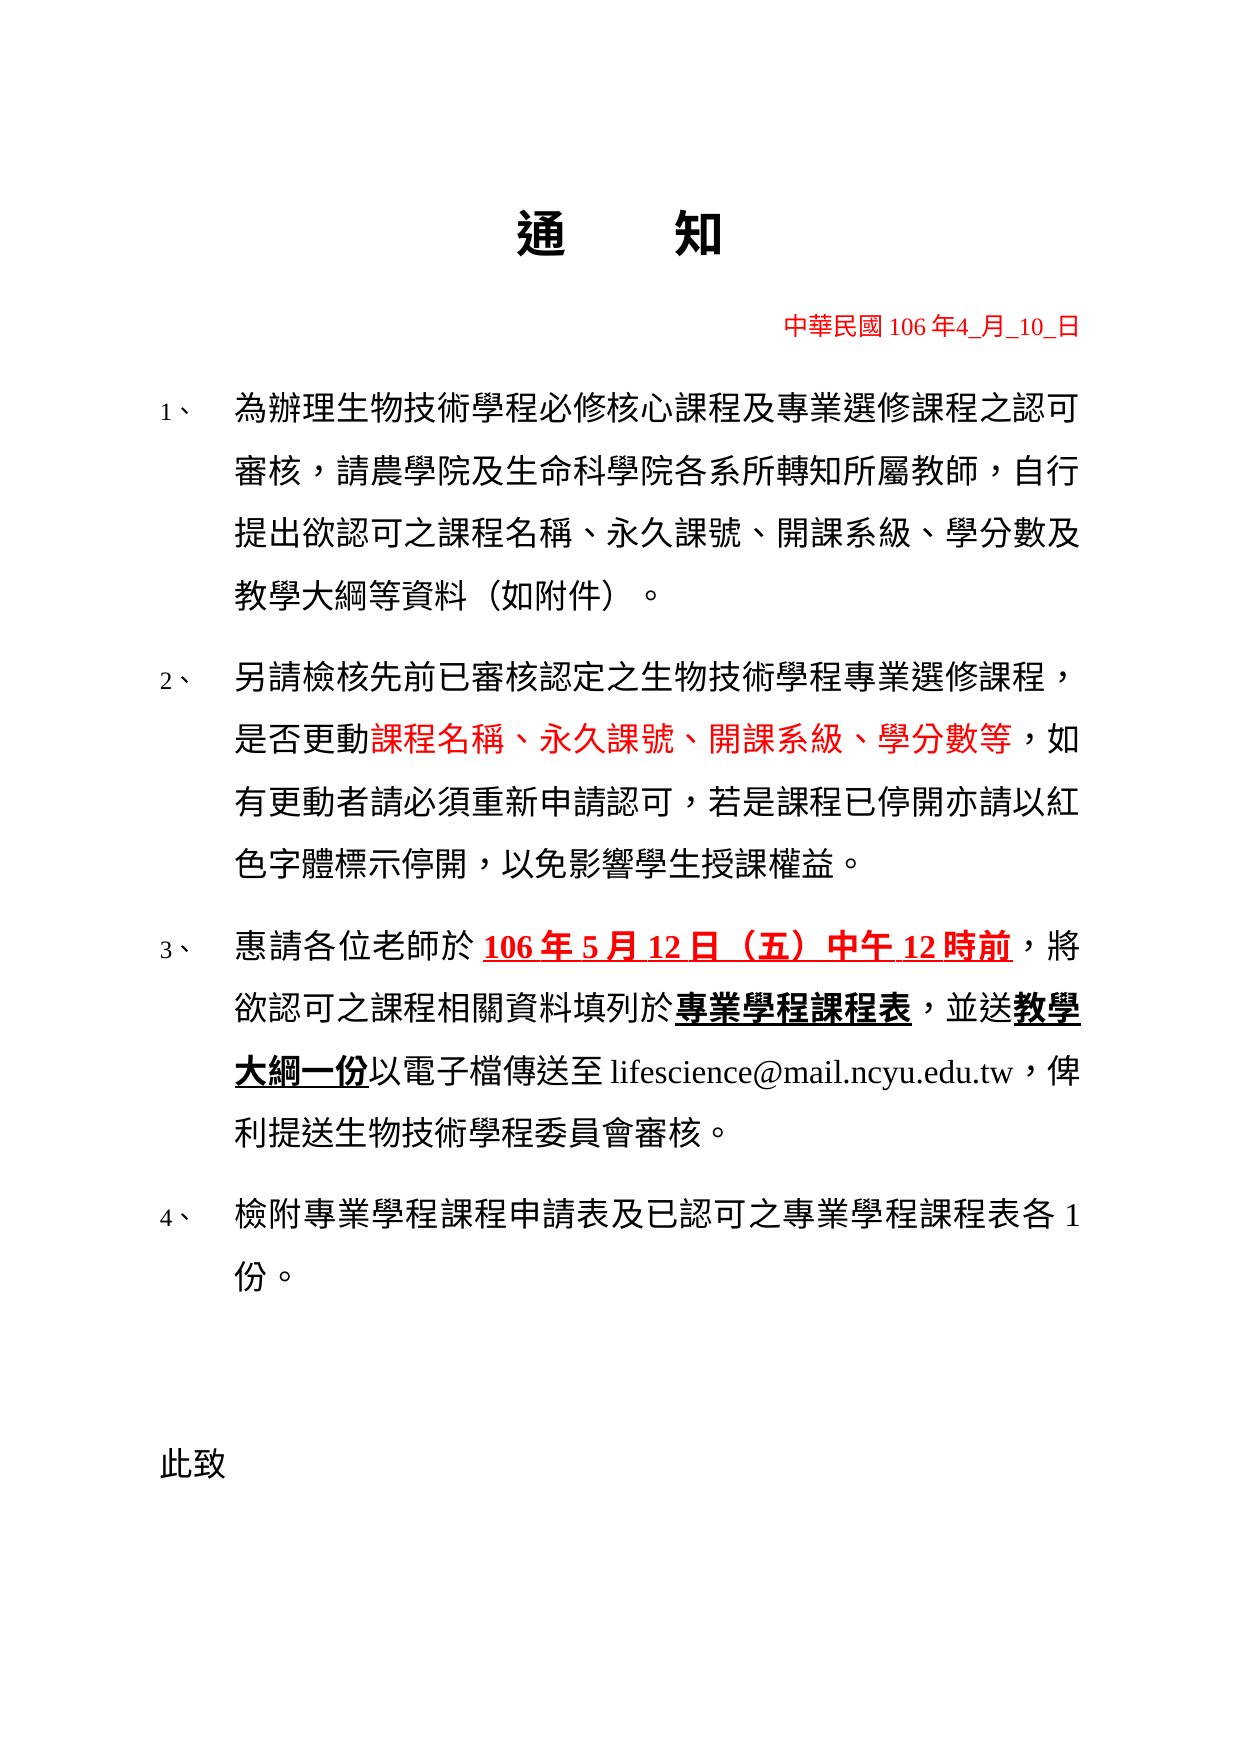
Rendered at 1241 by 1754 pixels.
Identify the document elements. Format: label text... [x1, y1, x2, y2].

text 此致 [159, 1421, 1081, 1483]
list 為辦理生物技術學程必修核心課程及專業選修課程之認可審核，請農學院及生命科學院各系所轉知所屬教師，自行提出欲認可之課程名稱、永久課號、開課系級、學分數及教學大綱等資料（如附件）。 [159, 364, 1081, 614]
text 中華民國106年­­4_月_10_日 [159, 283, 1081, 346]
list 檢附專業學程課程申請表及已認可之專業學程課程表各1份。 [159, 1171, 1081, 1296]
text 通 知 [159, 158, 1081, 283]
list 另請檢核先前已審核認定之生物技術學程專業選修課程，是否更動課程名稱、永久課號、開課系級、學分數等，如有更動者請必須重新申請認可，若是課程已停開亦請以紅色字體標示停開，以免影響學生授課權益。 [159, 633, 1081, 883]
list 惠請各位老師於106年5月12日（五）中午12時前，將欲認可之課程相關資料填列於專業學程課程表，並送教學大綱一份以電子檔傳送至lifescience@mail.ncyu.edu.tw，俾利提送生物技術學程委員會審核。 [159, 902, 1081, 1152]
